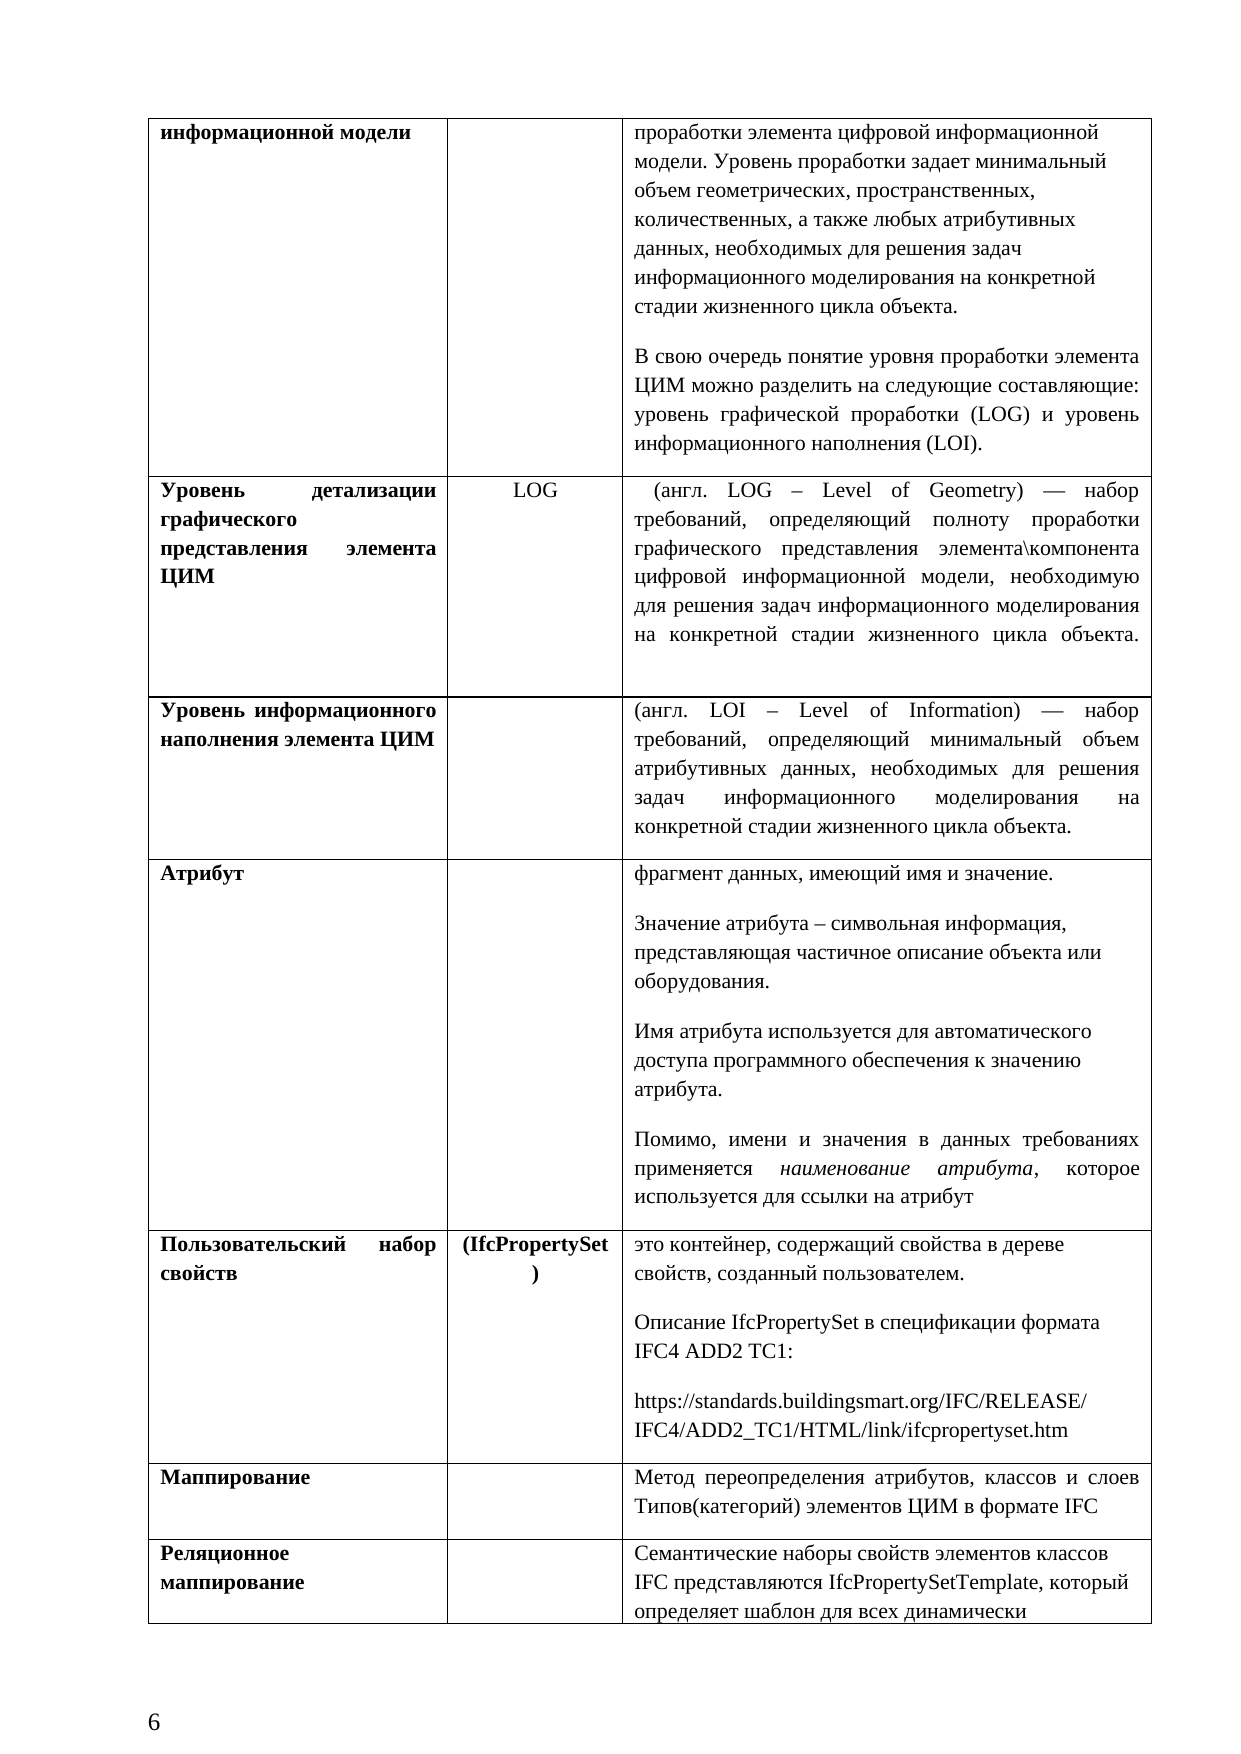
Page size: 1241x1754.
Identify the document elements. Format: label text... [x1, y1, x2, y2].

table_cell информационной модели [149, 119, 447, 476]
table_cell (англ. LOG – Level of Geometry) — набор требований, определяющий полноту проработки графического представления элемента\компонента цифровой информационной модели, необходимую для решения задач информационного моделирования на конкретной стадии жизненного цикла объекта. [623, 477, 1151, 696]
table_cell фрагмент данных, имеющий имя и значение. Значение атрибута – символьная информация, представляющая частичное описание объекта или оборудования. Имя атрибута используется для автоматического доступа программного обеспечения к значению атрибута. Помимо, имени и значения в данных требованиях применяется наименование атрибута, которое используется для ссылки на атрибут [623, 860, 1151, 1229]
table_cell Метод переопределения атрибутов, классов и слоев Типов(категорий) элементов ЦИМ в формате IFC [623, 1464, 1151, 1539]
table_cell Семантические наборы свойств элементов классов IFC представляются IfcPropertySetTemplate, который определяет шаблон для всех динамически [623, 1540, 1151, 1623]
table_cell Атрибут [149, 860, 447, 1229]
table_cell Пользовательский набор свойств [149, 1231, 447, 1463]
table_cell [448, 119, 622, 476]
table_cell (IfcPropertySet) [448, 1231, 622, 1463]
table_cell [448, 860, 622, 1229]
table_cell (англ. LOI – Level of Information) — набор требований, определяющий минимальный объем атрибутивных данных, необходимых для решения задач информационного моделирования на конкретной стадии жизненного цикла объекта. [623, 698, 1151, 859]
table_cell [448, 1540, 622, 1623]
table_cell LOG [448, 477, 622, 696]
table_cell Уровень информационного наполнения элемента ЦИМ [149, 698, 447, 859]
table_cell Уровень детализации графического представления элемента ЦИМ [149, 477, 447, 696]
table_cell проработки элемента цифровой информационной модели. Уровень проработки задает минимальный объем геометрических, пространственных, количественных, а также любых атрибутивных данных, необходимых для решения задач информационного моделирования на конкретной стадии жизненного цикла объекта. В свою очередь понятие уровня проработки элемента ЦИМ можно разделить на следующие составляющие: уровень графической проработки (LOG) и уровень информационного наполнения (LOI). [623, 119, 1151, 476]
table_cell это контейнер, содержащий свойства в дереве свойств, созданный пользователем. Описание IfcPropertySet в спецификации формата IFC4 ADD2 TC1: https://standards.buildingsmart.org/IFC/RELEASE/IFC4/ADD2_TC1/HTML/link/ifcpropertyset.htm [623, 1231, 1151, 1463]
table_cell Реляционное маппирование [149, 1540, 447, 1623]
table_cell [448, 698, 622, 859]
table_cell Маппирование [149, 1464, 447, 1539]
table_cell [448, 1464, 622, 1539]
